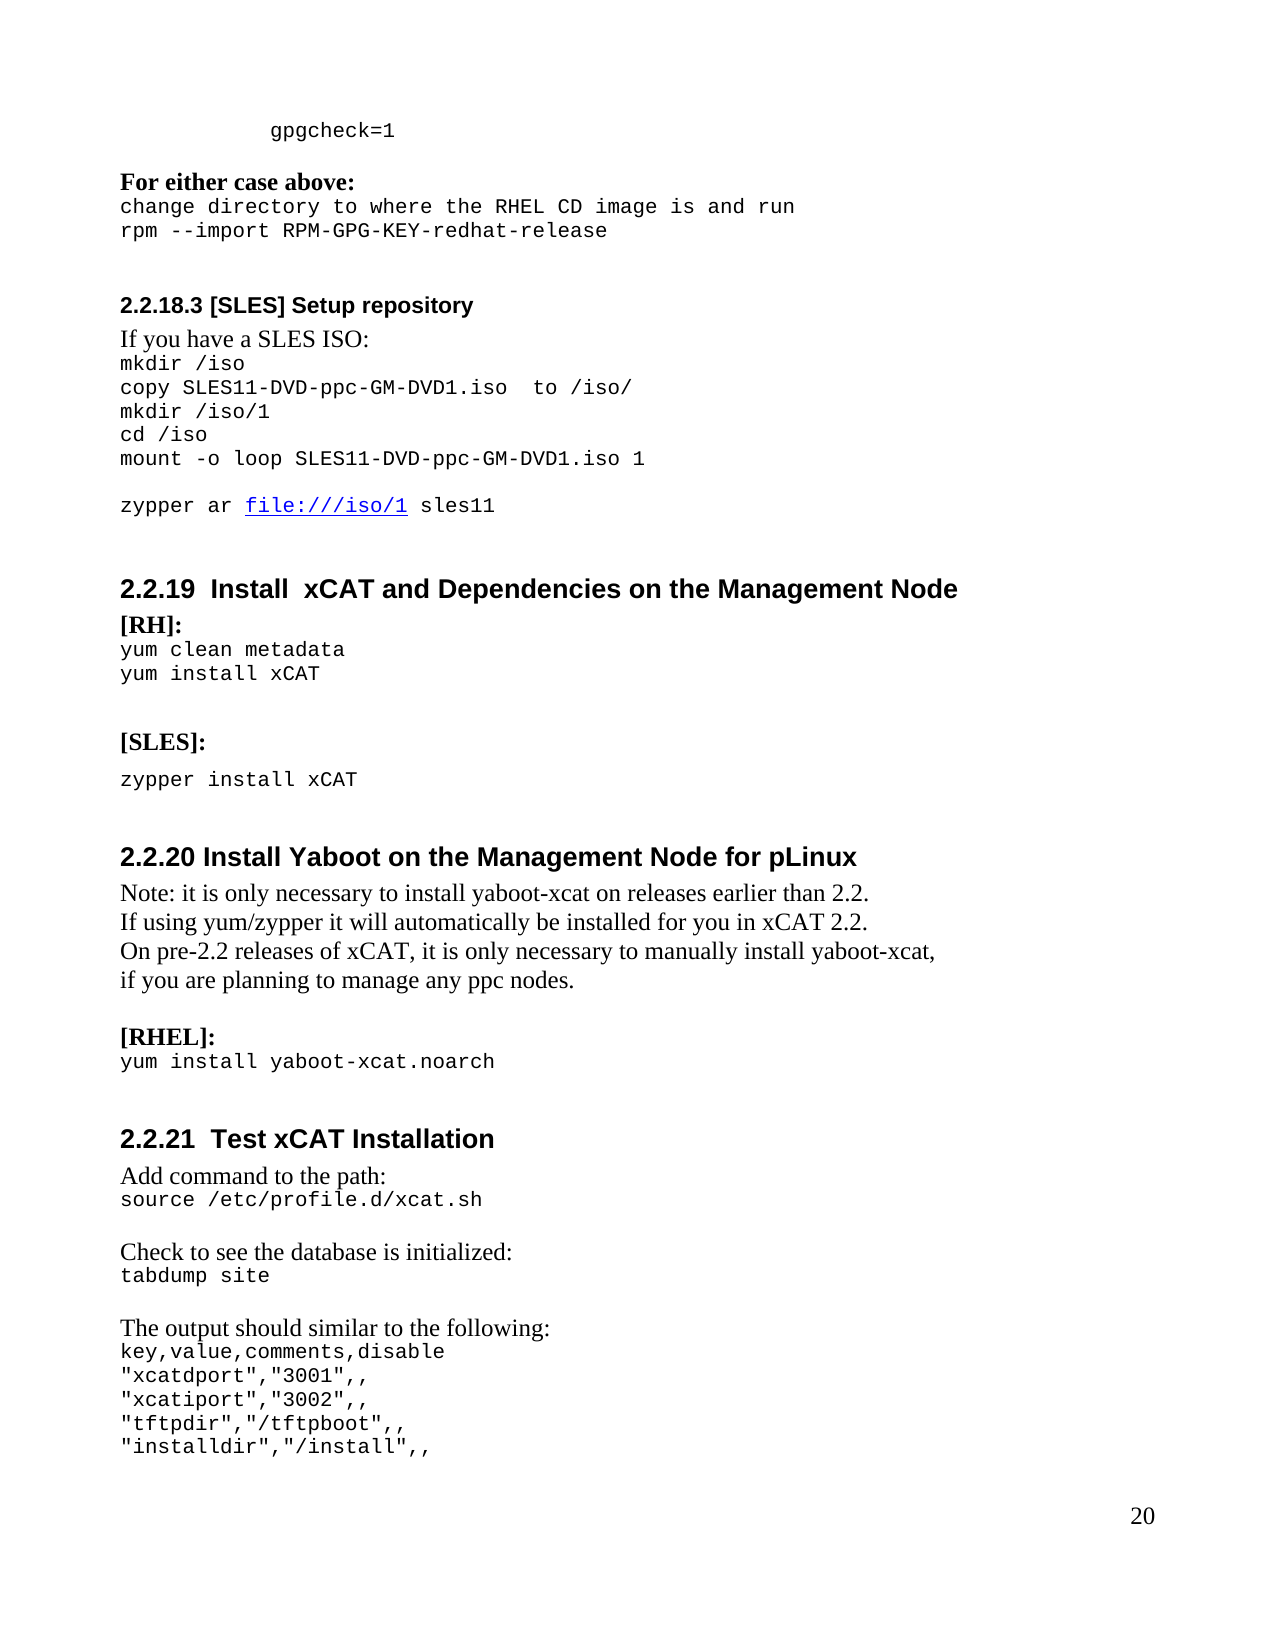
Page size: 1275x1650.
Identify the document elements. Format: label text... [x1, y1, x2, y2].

text "xcatdport","3001",, [120, 1365, 1155, 1389]
text Add command to the path: [120, 1161, 1155, 1189]
subtitle Install xCAT and Dependencies on the Management Node [120, 573, 1155, 604]
text mkdir /iso [120, 353, 1155, 377]
text mkdir /iso/1 [120, 401, 1155, 424]
text Note: it is only necessary to install yaboot-xcat on releases earlier than 2.2. [120, 878, 1155, 907]
text Check to see the database is initialized: [120, 1237, 1155, 1266]
text [RHEL]: [120, 1022, 1155, 1051]
text On pre-2.2 releases of xCAT, it is only necessary to manually install yaboot-xcat, [120, 936, 1155, 965]
list gpgcheck=1 [270, 120, 1155, 144]
text cd /iso [120, 424, 1155, 448]
text yum install yaboot-xcat.noarch [120, 1051, 1155, 1074]
text The output should similar to the following: [120, 1313, 1155, 1342]
text "installdir","/install",, [120, 1436, 1155, 1460]
text zypper ar file:///iso/1 sles11 [120, 495, 1155, 519]
text key,value,comments,disable [120, 1342, 1155, 1365]
text yum clean metadata [120, 639, 1155, 662]
subtitle Install Yaboot on the Management Node for pLinux [120, 841, 1155, 872]
text "xcatiport","3002",, [120, 1389, 1155, 1412]
text if you are planning to manage any ppc nodes. [120, 965, 1155, 993]
text source /etc/profile.d/xcat.sh [120, 1189, 1155, 1213]
text rpm --import RPM-GPG-KEY-redhat-release [120, 220, 1155, 243]
text mount -o loop SLES11-DVD-ppc-GM-DVD1.iso 1 [120, 448, 1155, 472]
text [SLES]: [120, 727, 1155, 756]
text [RH]: [120, 610, 1155, 639]
text copy SLES11-DVD-ppc-GM-DVD1.iso to /iso/ [120, 377, 1155, 401]
text "tftpdir","/tftpboot",, [120, 1412, 1155, 1436]
text If using yum/zypper it will automatically be installed for you in xCAT 2.2. [120, 907, 1155, 936]
text zypper install xCAT [120, 769, 1155, 792]
text yum install xCAT [120, 662, 1155, 686]
text tabdump site [120, 1266, 1155, 1289]
text For either case above: [120, 167, 1155, 196]
text change directory to where the RHEL CD image is and run [120, 196, 1155, 220]
subtitle Test xCAT Installation [120, 1123, 1155, 1154]
text If you have a SLES ISO: [120, 324, 1155, 353]
subtitle [SLES] Setup repository [120, 292, 1155, 318]
